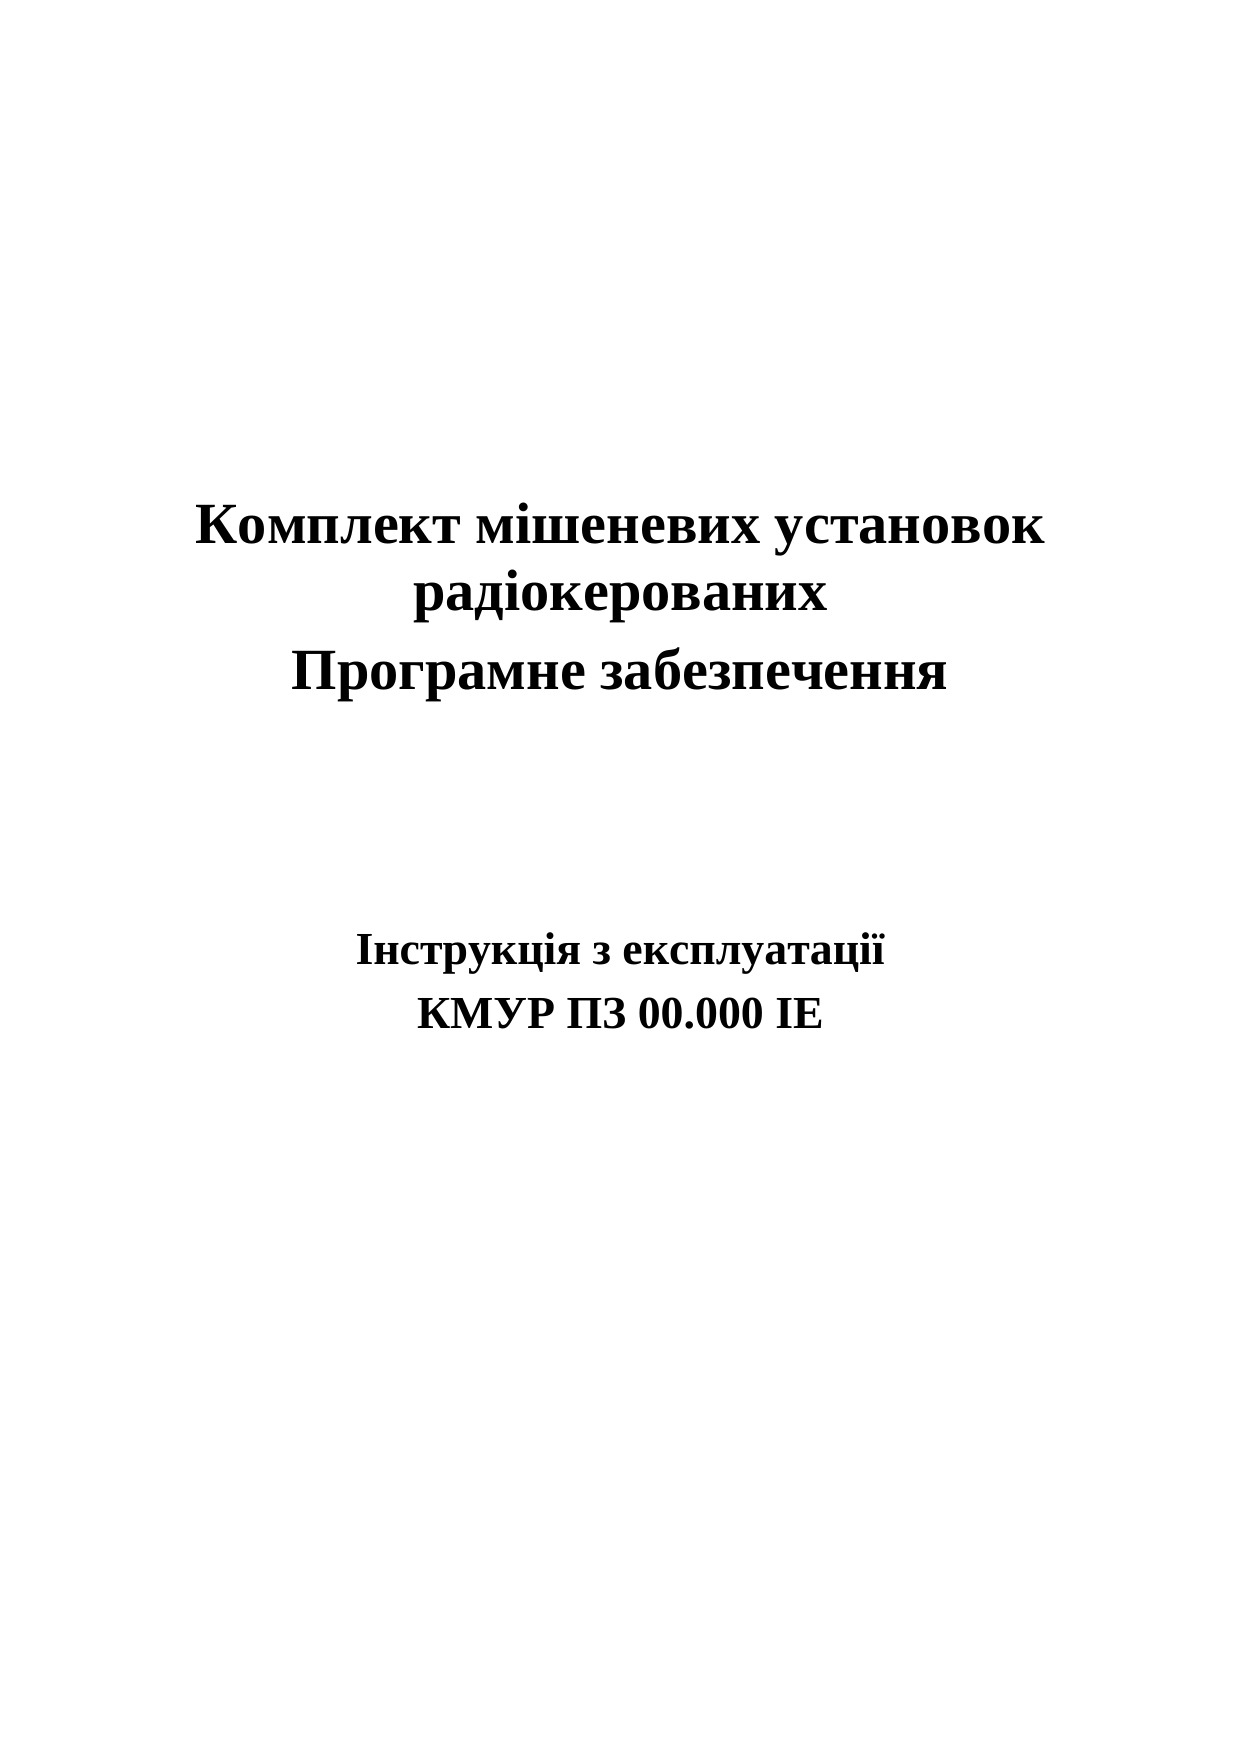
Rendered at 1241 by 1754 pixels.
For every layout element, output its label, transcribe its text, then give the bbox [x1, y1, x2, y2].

text Інструкція з експлуатації [118, 921, 1122, 974]
text КМУР ПЗ 00.000 ІЕ [118, 986, 1122, 1039]
text Комплект мішеневих установок радіокерованих [118, 489, 1122, 623]
text Програмне забезпечення [118, 635, 1122, 702]
